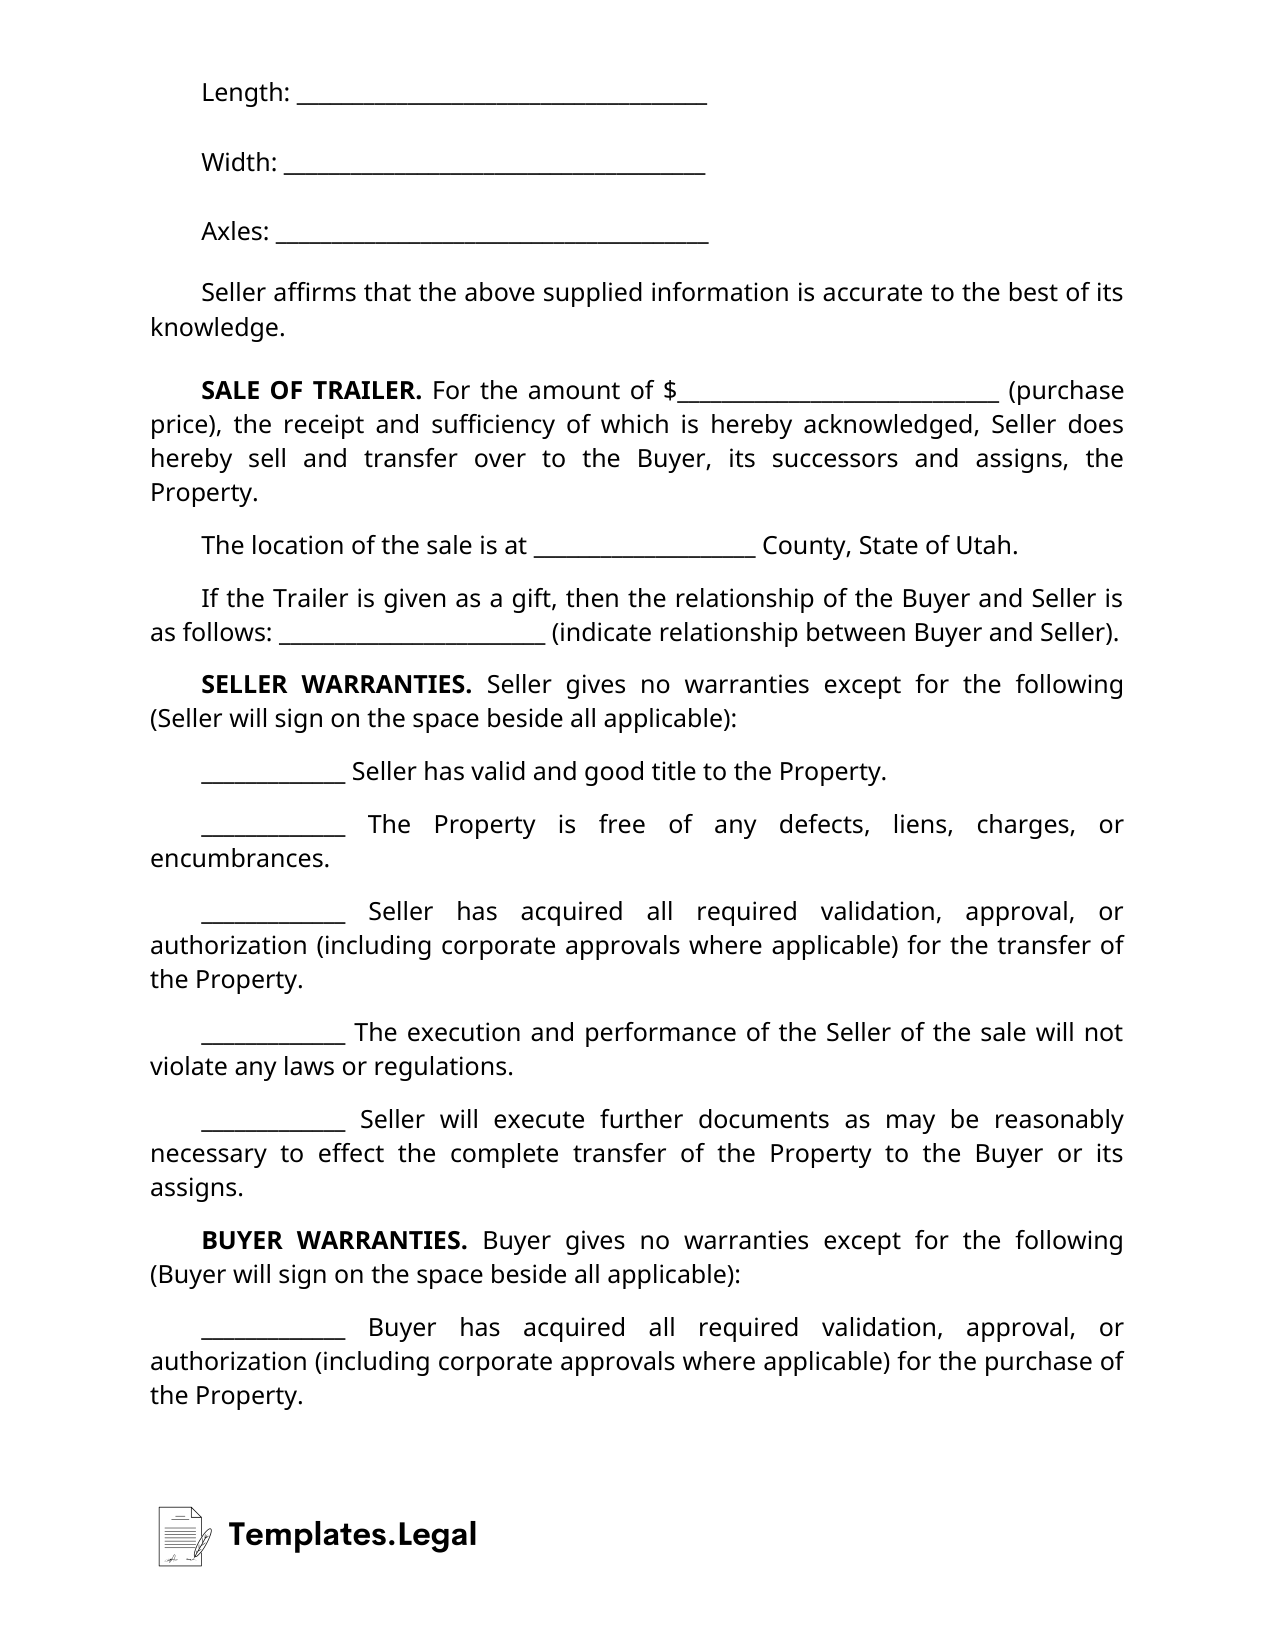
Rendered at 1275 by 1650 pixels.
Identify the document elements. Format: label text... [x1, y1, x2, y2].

text _____________ The execution and performance of the Seller of the sale will not violate any laws or regulations. [150, 1014, 1125, 1083]
text Axles: _______________________________________ [150, 214, 1125, 248]
text _____________ Buyer has acquired all required validation, approval, or authorization (including corporate approvals where applicable) for the purchase of the Property. [150, 1309, 1125, 1411]
text BUYER WARRANTIES. Buyer gives no warranties except for the following (Buyer will sign on the space beside all applicable): [150, 1222, 1125, 1291]
text Seller affirms that the above supplied information is accurate to the best of its knowledge. [150, 275, 1125, 343]
text The location of the sale is at ____________________ County, State of Utah. [150, 527, 1125, 561]
text SALE OF TRAILER. For the amount of $_____________________________ (purchase price), the receipt and sufficiency of which is hereby acknowledged, Seller does hereby sell and transfer over to the Buyer, its successors and assigns, the Property. [150, 372, 1125, 509]
text SELLER WARRANTIES. Seller gives no warranties except for the following (Seller will sign on the space beside all applicable): [150, 667, 1125, 735]
text If the Trailer is given as a gift, then the relationship of the Buyer and Seller is as follows: ________________________ (indicate relationship between Buyer and Seller). [150, 580, 1125, 648]
text Width: ______________________________________ [150, 144, 1125, 178]
text _____________ Seller has valid and good title to the Property. [150, 754, 1125, 788]
text Length: _____________________________________ [150, 75, 1125, 109]
text _____________ Seller has acquired all required validation, approval, or authorization (including corporate approvals where applicable) for the transfer of the Property. [150, 894, 1125, 996]
text _____________ The Property is free of any defects, liens, charges, or encumbrances. [150, 807, 1125, 875]
text _____________ Seller will execute further documents as may be reasonably necessary to effect the complete transfer of the Property to the Buyer or its assigns. [150, 1101, 1125, 1204]
